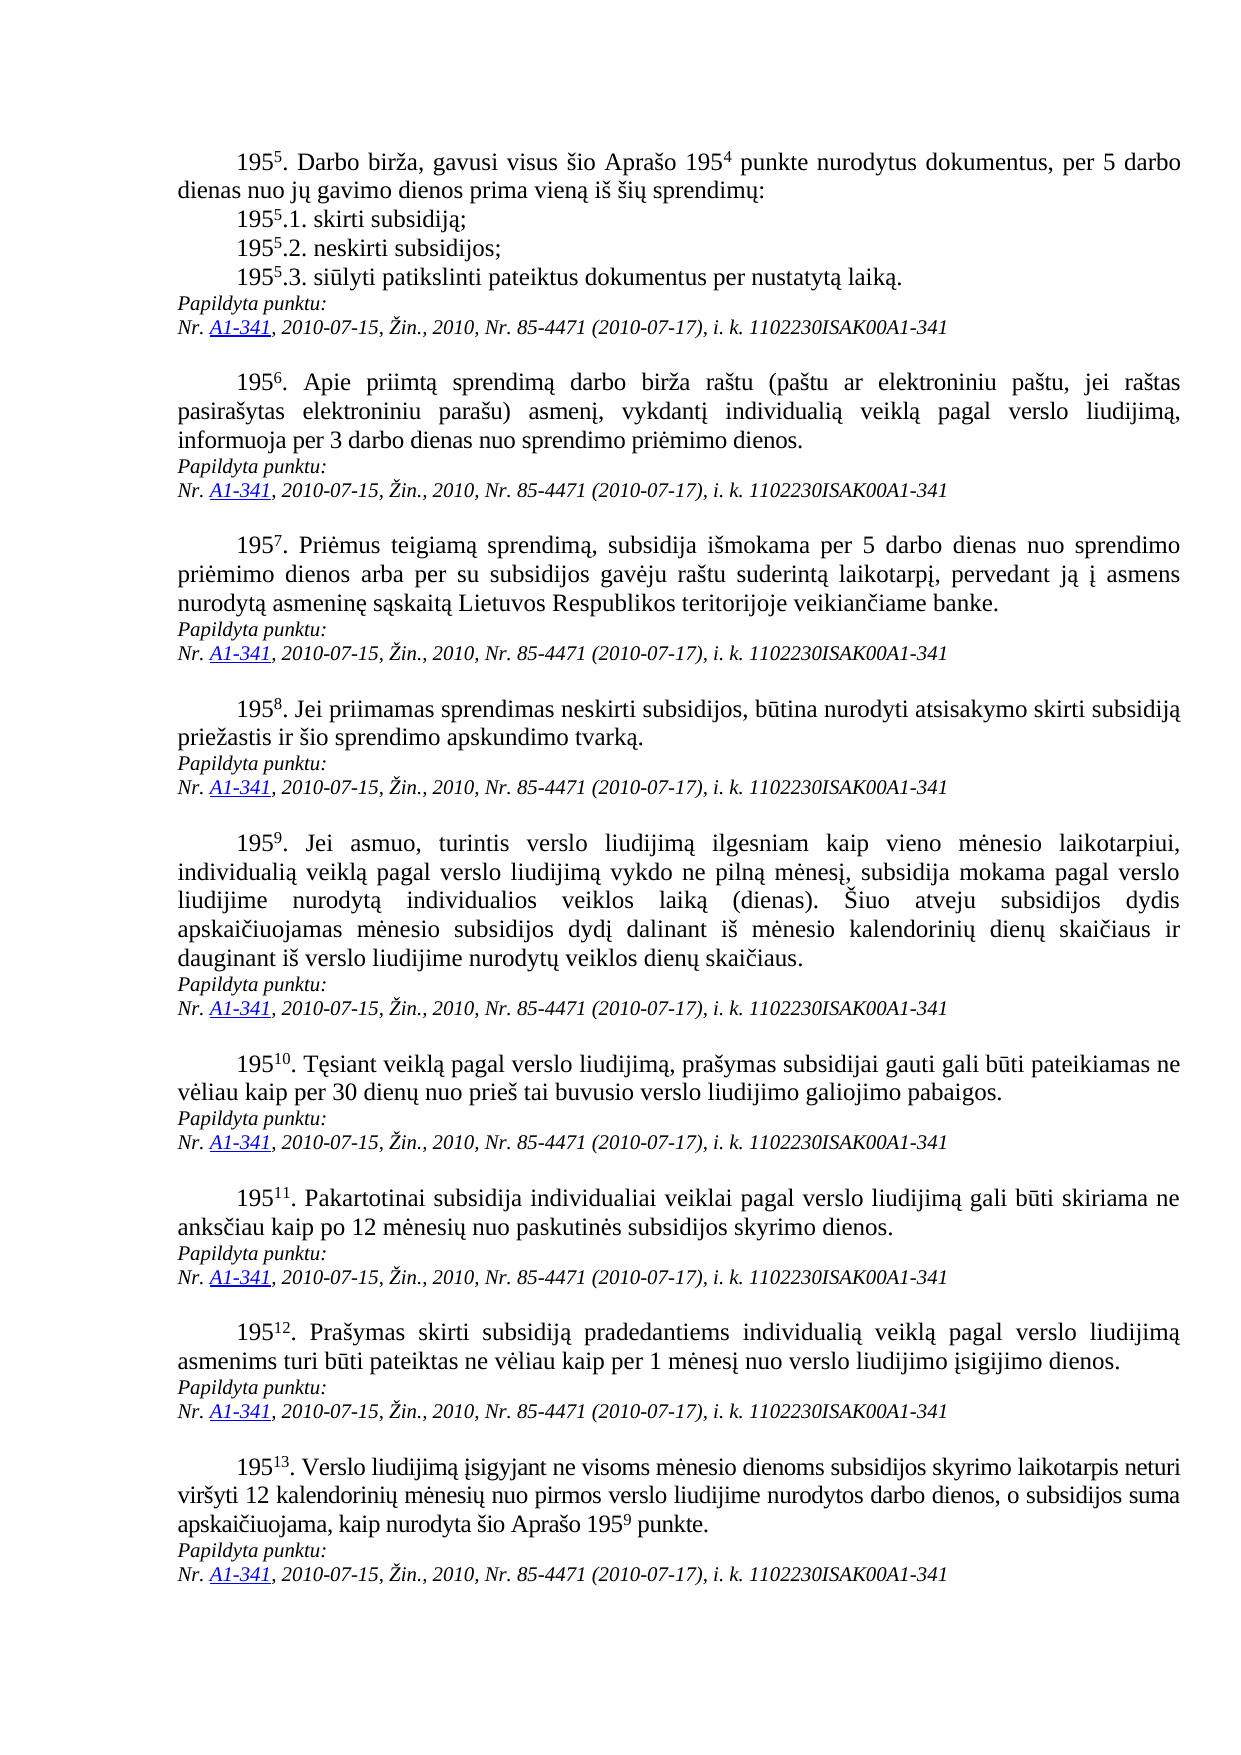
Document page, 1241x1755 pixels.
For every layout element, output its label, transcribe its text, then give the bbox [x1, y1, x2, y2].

text Papildyta punktu: [177, 751, 1181, 775]
text Papildyta punktu: [177, 291, 1181, 315]
text 1957. Priėmus teigiamą sprendimą, subsidija išmokama per 5 darbo dienas nuo sprendimo priėmimo dienos arba per su subsidijos gavėju raštu suderintą laikotarpį, pervedant ją į asmens nurodytą asmeninę sąskaitą Lietuvos Respublikos teritorijoje veikiančiame banke. [177, 531, 1181, 617]
text 19511. Pakartotinai subsidija individualiai veiklai pagal verslo liudijimą gali būti skiriama ne anksčiau kaip po 12 mėnesių nuo paskutinės subsidijos skyrimo dienos. [177, 1183, 1181, 1241]
text Papildyta punktu: [177, 1375, 1181, 1399]
text 19510. Tęsiant veiklą pagal verslo liudijimą, prašymas subsidijai gauti gali būti pateikiamas ne vėliau kaip per 30 dienų nuo prieš tai buvusio verslo liudijimo galiojimo pabaigos. [177, 1049, 1181, 1106]
text Nr. A1-341, 2010-07-15, Žin., 2010, Nr. 85-4471 (2010-07-17), i. k. 1102230ISAK00A1-341 [177, 775, 1181, 799]
text Nr. A1-341, 2010-07-15, Žin., 2010, Nr. 85-4471 (2010-07-17), i. k. 1102230ISAK00A1-341 [177, 641, 1181, 665]
text 1955.1. skirti subsidiją; [177, 204, 1181, 233]
text 1955. Darbo birža, gavusi visus šio Aprašo 1954 punkte nurodytus dokumentus, per 5 darbo dienas nuo jų gavimo dienos prima vieną iš šių sprendimų: [177, 147, 1181, 204]
text Nr. A1-341, 2010-07-15, Žin., 2010, Nr. 85-4471 (2010-07-17), i. k. 1102230ISAK00A1-341 [177, 1562, 1181, 1586]
text Nr. A1-341, 2010-07-15, Žin., 2010, Nr. 85-4471 (2010-07-17), i. k. 1102230ISAK00A1-341 [177, 1265, 1181, 1289]
text Papildyta punktu: [177, 1538, 1181, 1562]
text 1959. Jei asmuo, turintis verslo liudijimą ilgesniam kaip vieno mėnesio laikotarpiui, individualią veiklą pagal verslo liudijimą vykdo ne pilną mėnesį, subsidija mokama pagal verslo liudijime nurodytą individualios veiklos laiką (dienas). Šiuo atveju subsidijos dydis apskaičiuojamas mėnesio subsidijos dydį dalinant iš mėnesio kalendorinių dienų skaičiaus ir dauginant iš verslo liudijime nurodytų veiklos dienų skaičiaus. [177, 828, 1181, 972]
text Papildyta punktu: [177, 972, 1181, 996]
text 1956. Apie priimtą sprendimą darbo birža raštu (paštu ar elektroniniu paštu, jei raštas pasirašytas elektroniniu parašu) asmenį, vykdantį individualią veiklą pagal verslo liudijimą, informuoja per 3 darbo dienas nuo sprendimo priėmimo dienos. [177, 367, 1181, 454]
text Nr. A1-341, 2010-07-15, Žin., 2010, Nr. 85-4471 (2010-07-17), i. k. 1102230ISAK00A1-341 [177, 315, 1181, 339]
text 1955.3. siūlyti patikslinti pateiktus dokumentus per nustatytą laiką. [177, 262, 1181, 291]
text 19512. Prašymas skirti subsidiją pradedantiems individualią veiklą pagal verslo liudijimą asmenims turi būti pateiktas ne vėliau kaip per 1 mėnesį nuo verslo liudijimo įsigijimo dienos. [177, 1317, 1181, 1375]
text Nr. A1-341, 2010-07-15, Žin., 2010, Nr. 85-4471 (2010-07-17), i. k. 1102230ISAK00A1-341 [177, 996, 1181, 1020]
text 1955.2. neskirti subsidijos; [177, 233, 1181, 262]
text 1958. Jei priimamas sprendimas neskirti subsidijos, būtina nurodyti atsisakymo skirti subsidiją priežastis ir šio sprendimo apskundimo tvarką. [177, 694, 1181, 751]
text Papildyta punktu: [177, 617, 1181, 641]
text Papildyta punktu: [177, 1106, 1181, 1130]
text 19513. Verslo liudijimą įsigyjant ne visoms mėnesio dienoms subsidijos skyrimo laikotarpis neturi viršyti 12 kalendorinių mėnesių nuo pirmos verslo liudijime nurodytos darbo dienos, o subsidijos suma apskaičiuojama, kaip nurodyta šio Aprašo 1959 punkte. [177, 1452, 1181, 1538]
text Papildyta punktu: [177, 1241, 1181, 1265]
text Papildyta punktu: [177, 454, 1181, 478]
text Nr. A1-341, 2010-07-15, Žin., 2010, Nr. 85-4471 (2010-07-17), i. k. 1102230ISAK00A1-341 [177, 1130, 1181, 1154]
text Nr. A1-341, 2010-07-15, Žin., 2010, Nr. 85-4471 (2010-07-17), i. k. 1102230ISAK00A1-341 [177, 1399, 1181, 1423]
text Nr. A1-341, 2010-07-15, Žin., 2010, Nr. 85-4471 (2010-07-17), i. k. 1102230ISAK00A1-341 [177, 478, 1181, 502]
